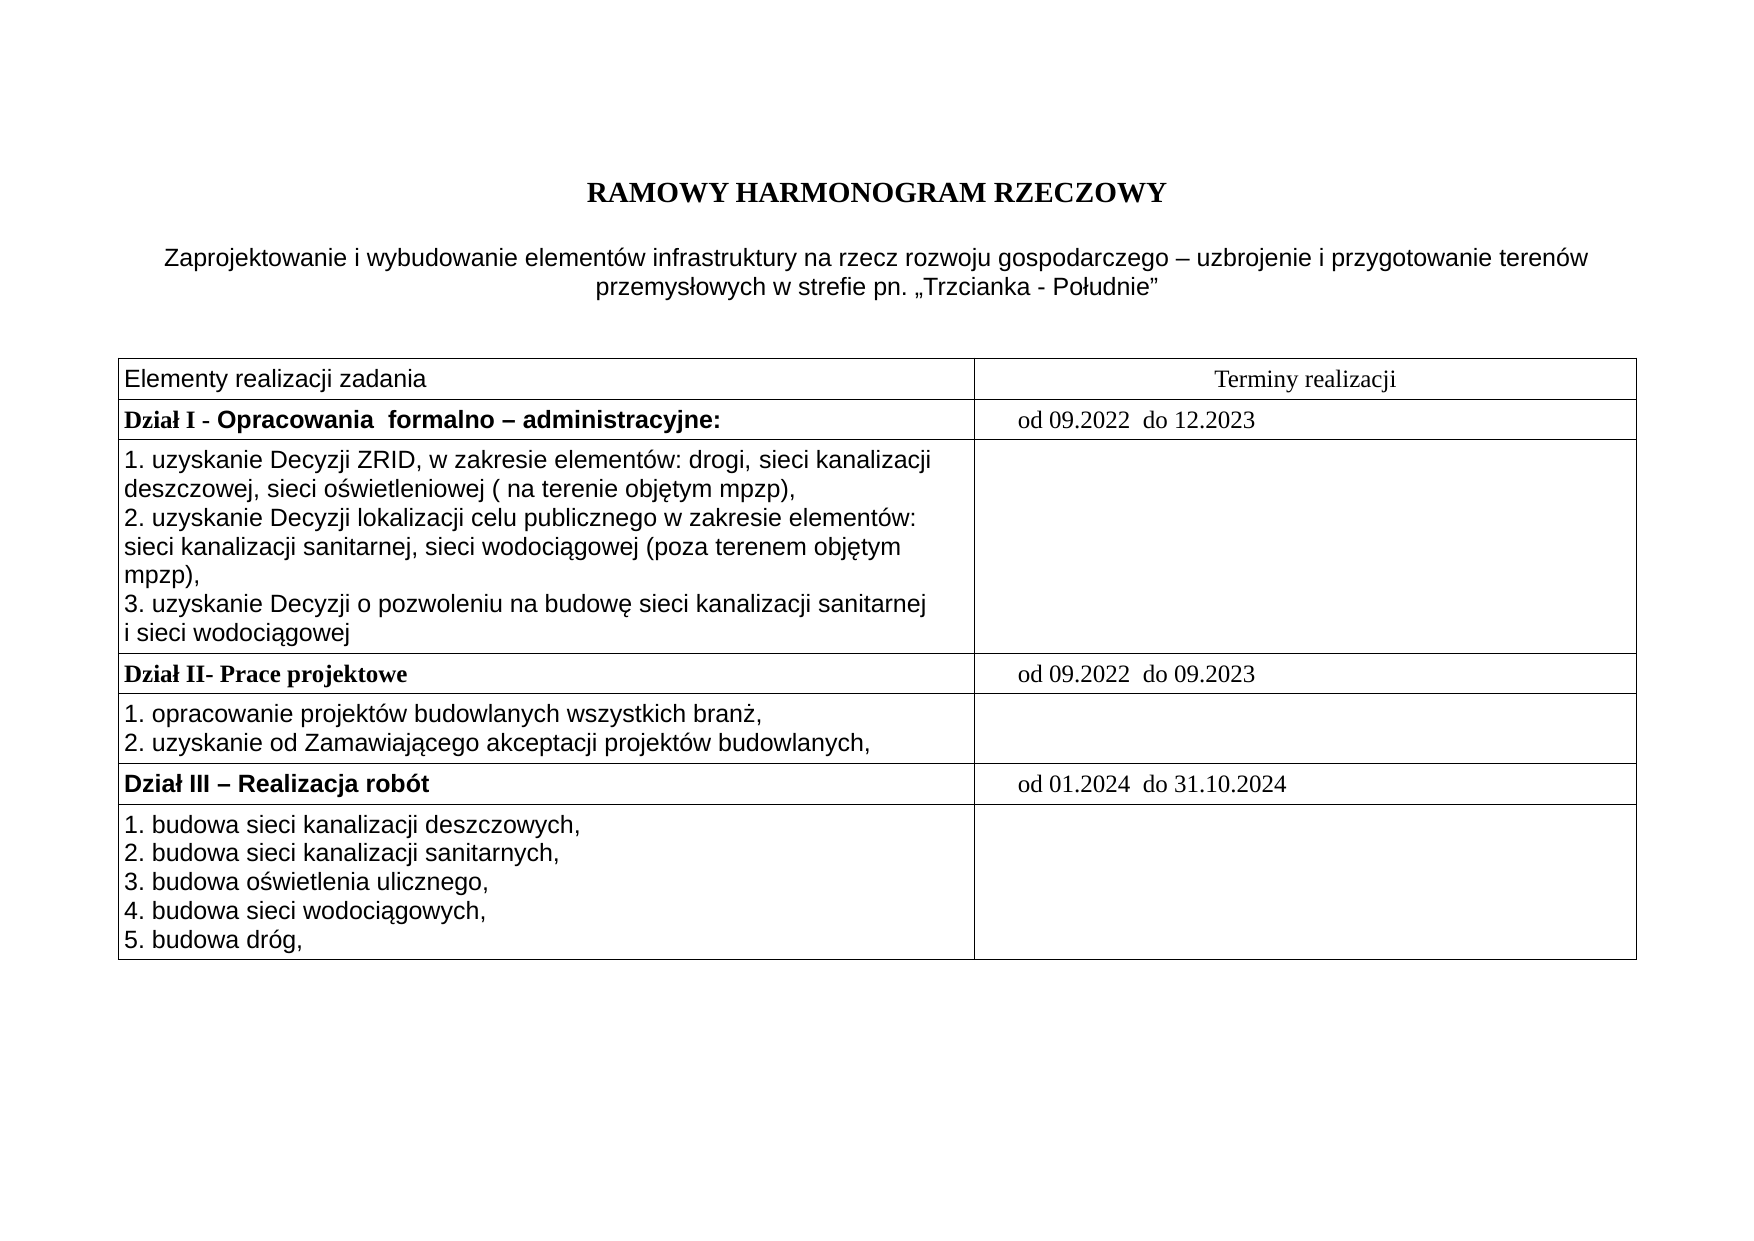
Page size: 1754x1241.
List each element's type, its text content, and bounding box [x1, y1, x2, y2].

table_cell 1. opracowanie projektów budowlanych wszystkich branż, 2. uzyskanie od Zamawiającego akceptacji projektów budowlanych, [119, 694, 974, 763]
table_cell od 01.2024 do 31.10.2024 [975, 764, 1636, 803]
table_cell Dział II- Prace projektowe [119, 654, 974, 693]
table_cell [975, 694, 1636, 763]
table_cell Dział III – Realizacja robót [119, 764, 974, 803]
table_cell [975, 440, 1636, 652]
text Zaprojektowanie i wybudowanie elementów infrastruktury na rzecz rozwoju gospodarczego – uzbrojenie i przygotowanie terenów przemysłowych w strefie pn. „Trzcianka - Południe” [118, 243, 1636, 300]
table_cell 1. budowa sieci kanalizacji deszczowych, 2. budowa sieci kanalizacji sanitarnych, 3. budowa oświetlenia ulicznego, 4. budowa sieci wodociągowych, 5. budowa dróg, [119, 805, 974, 959]
table_cell od 09.2022 do 09.2023 [975, 654, 1636, 693]
table_cell Dział I - Opracowania formalno – administracyjne: [119, 400, 974, 439]
table_cell [975, 805, 1636, 959]
table_cell 1. uzyskanie Decyzji ZRID, w zakresie elementów: drogi, sieci kanalizacji deszczowej, sieci oświetleniowej ( na terenie objętym mpzp), 2. uzyskanie Decyzji lokalizacji celu publicznego w zakresie elementów: sieci kanalizacji sanitarnej, sieci wodociągowej (poza terenem objętym mpzp), 3. uzyskanie Decyzji o pozwoleniu na budowę sieci kanalizacji sanitarnej i sieci wodociągowej [119, 440, 974, 652]
text RAMOWY HARMONOGRAM RZECZOWY [118, 176, 1636, 209]
table_cell od 09.2022 do 12.2023 [975, 400, 1636, 439]
table_header Terminy realizacji [975, 359, 1636, 398]
table_header Elementy realizacji zadania [119, 359, 974, 398]
